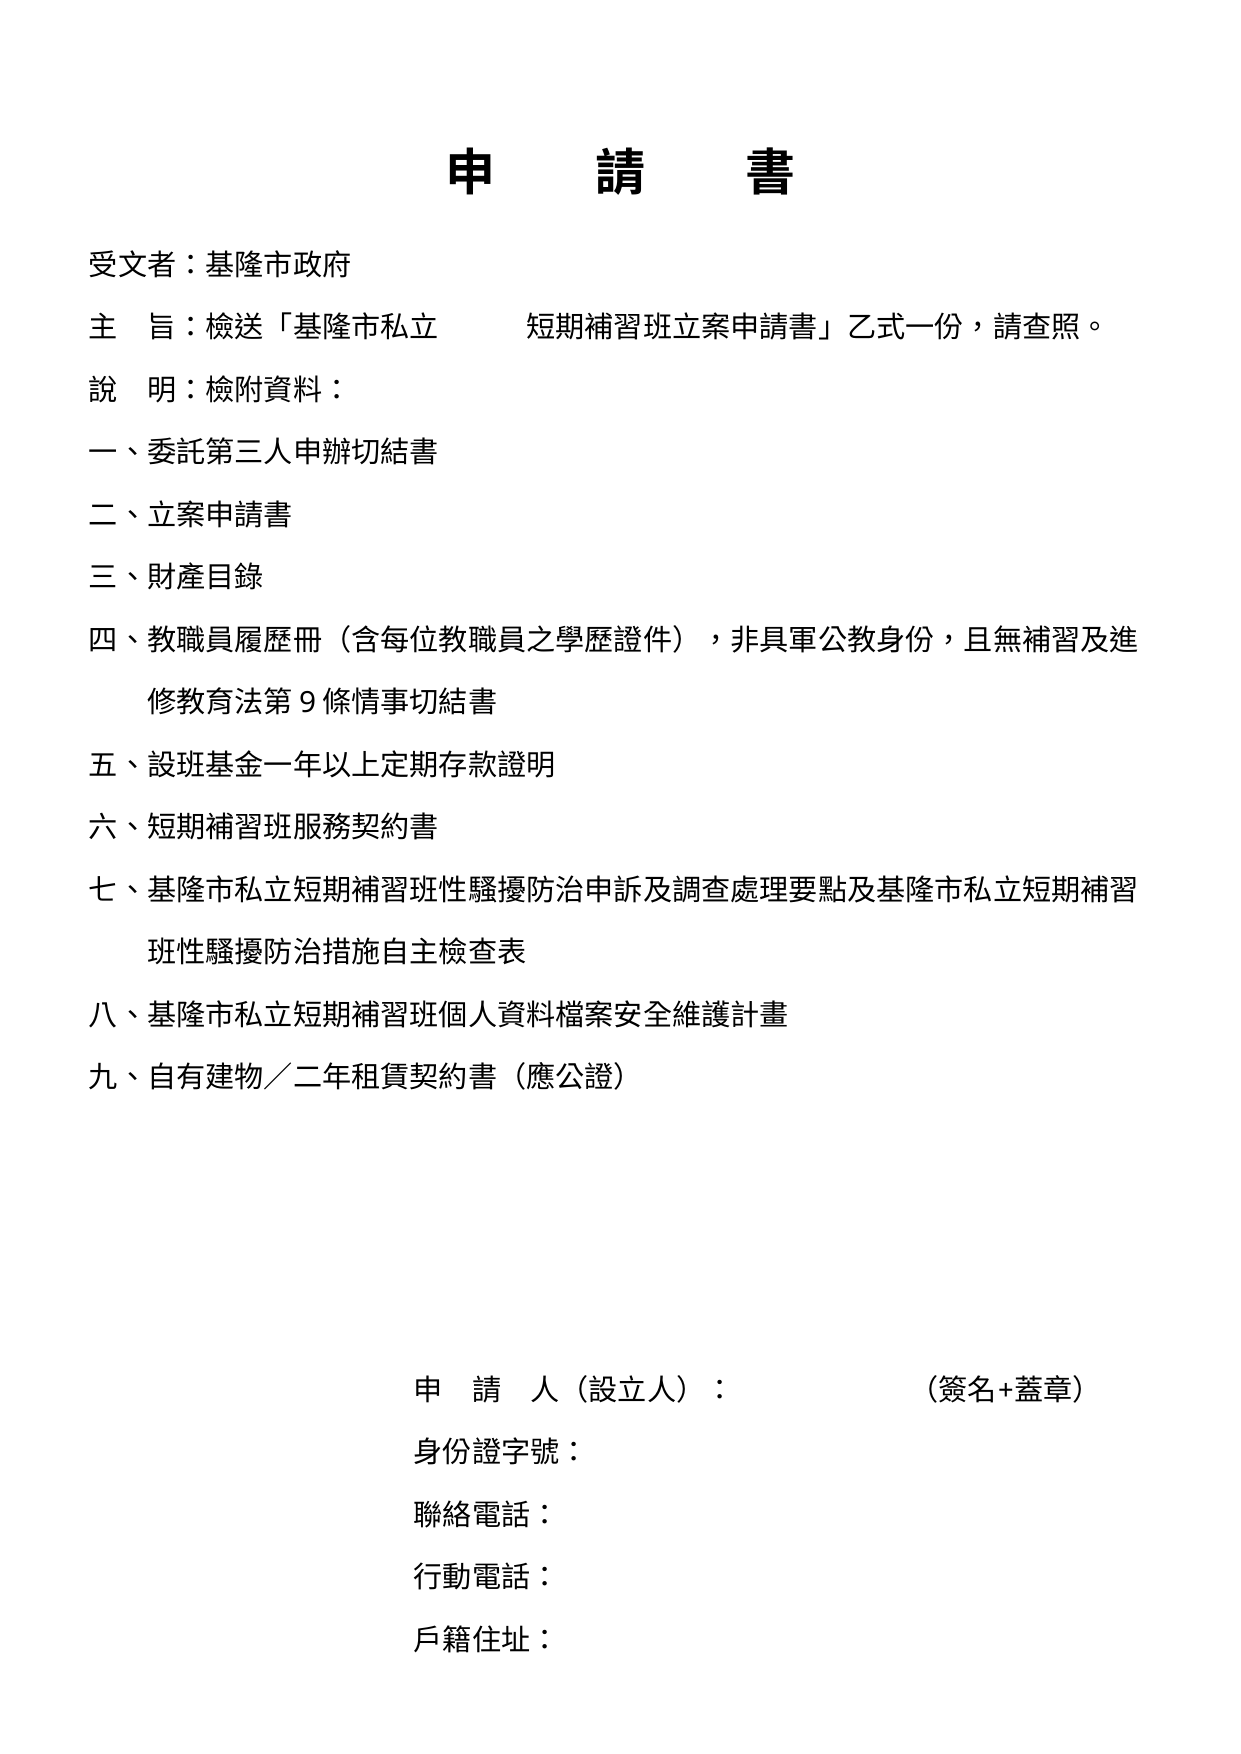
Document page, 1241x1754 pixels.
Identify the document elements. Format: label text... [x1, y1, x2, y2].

text 主 旨：檢送「基隆市私立 短期補習班立案申請書」乙式一份，請查照。 [89, 283, 1152, 346]
text 受文者：基隆市政府 [89, 221, 1152, 283]
text 戶籍住址： [413, 1596, 1152, 1658]
text 三、財產目錄 [89, 533, 1152, 596]
text 行動電話： [413, 1533, 1152, 1596]
text 四、教職員履歷冊（含每位教職員之學歷證件），非具軍公教身份，且無補習及進修教育法第9條情事切結書 [89, 596, 1152, 721]
text 身份證字號： [413, 1408, 1152, 1471]
text 申 請 人（設立人）： （簽名+蓋章） [413, 1346, 1152, 1408]
text 聯絡電話： [413, 1471, 1152, 1533]
text 一、委託第三人申辦切結書 [89, 408, 1152, 471]
text 七、基隆市私立短期補習班性騷擾防治申訴及調查處理要點及基隆市私立短期補習班性騷擾防治措施自主檢查表 [89, 846, 1152, 971]
text 二、立案申請書 [89, 471, 1152, 533]
text 九、自有建物／二年租賃契約書（應公證） [89, 1033, 1152, 1096]
text 五、設班基金一年以上定期存款證明 [89, 721, 1152, 783]
text 申 請 書 [89, 96, 1152, 221]
text 八、基隆市私立短期補習班個人資料檔案安全維護計畫 [89, 971, 1152, 1033]
text 說 明：檢附資料： [89, 346, 1152, 408]
text 六、短期補習班服務契約書 [89, 783, 1152, 846]
